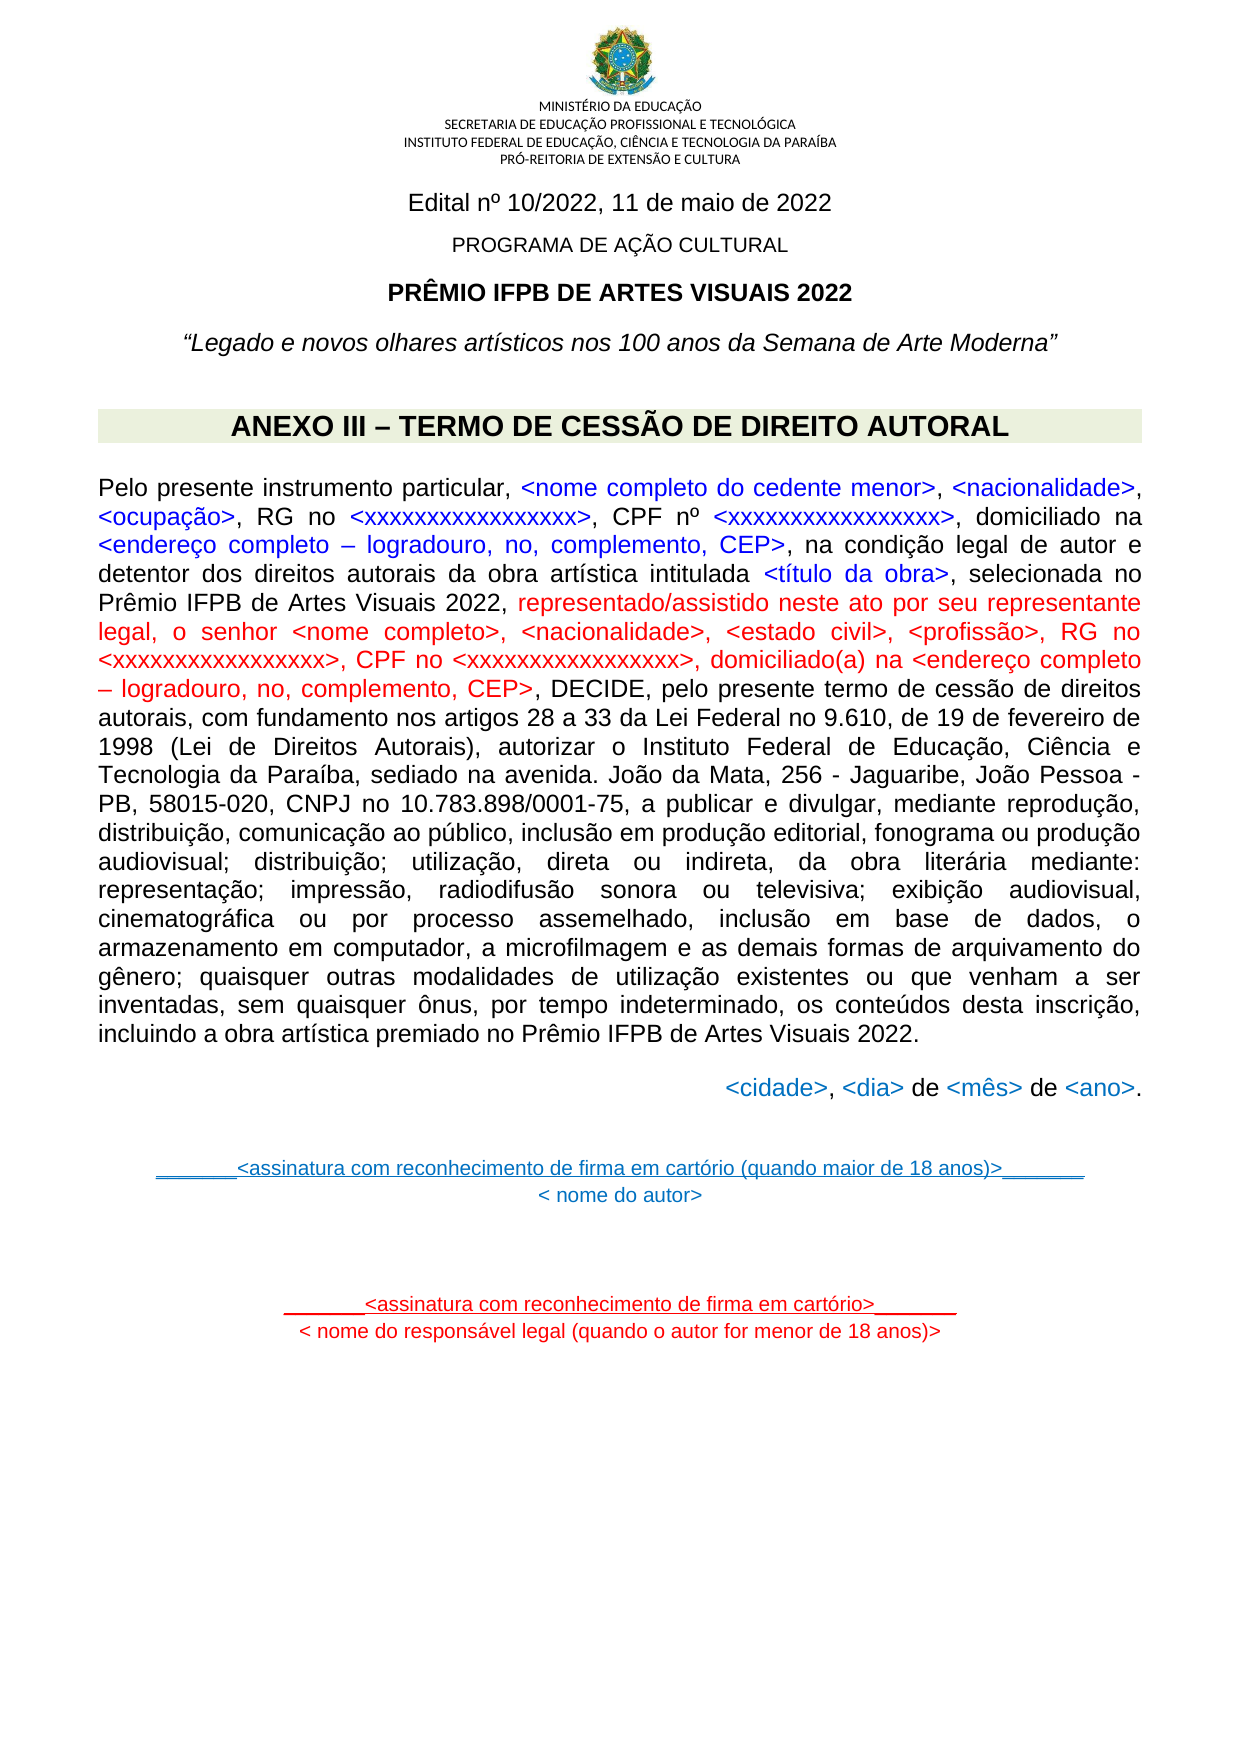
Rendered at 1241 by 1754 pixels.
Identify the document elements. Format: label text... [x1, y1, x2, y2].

text < nome do autor> [98, 1183, 1142, 1207]
text ANEXO III – TERMO DE CESSÃO DE DIREITO AUTORAL [98, 409, 1142, 443]
text PRÊMIO IFPB DE ARTES VISUAIS 2022 [98, 278, 1142, 307]
text Edital nº 10/2022, 11 de maio de 2022 [98, 188, 1142, 216]
text PROGRAMA DE AÇÃO CULTURAL [98, 233, 1142, 257]
text _______<assinatura com reconhecimento de firma em cartório (quando maior de 18 anos)>_______ [98, 1155, 1142, 1179]
text < nome do responsável legal (quando o autor for menor de 18 anos)> [98, 1319, 1142, 1343]
text ​Pelo presente instrumento particular, <nome completo do cedente menor>, <nacionalidade>, <ocupação>, RG no <xxxxxxxxxxxxxxxxx>, CPF nº <xxxxxxxxxxxxxxxxx>, domiciliado na <endereço completo – logradouro, no, complemento, CEP>, na condição legal de autor e detentor dos direitos autorais da obra artística intitulada <título da obra>, selecionada no Prêmio IFPB de Artes Visuais 2022, representado/assistido neste ato por seu representante legal, o senhor <nome completo>, <nacionalidade>, <estado civil>, <profissão>, RG no <xxxxxxxxxxxxxxxxx>, CPF no <xxxxxxxxxxxxxxxxx>, domiciliado(a) na <endereço completo – logradouro, no, complemento, CEP>, DECIDE, pelo presente termo de cessão de direitos autorais, com fundamento nos artigos 28 a 33 da Lei Federal no 9.610, de 19 de fevereiro de 1998 (Lei de Direitos Autorais), autorizar o Instituto Federal de Educação, Ciência e Tecnologia da Paraíba, sediado na avenida. João da Mata, 256 - Jaguaribe, João Pessoa - PB, 58015-020, CNPJ no 10.783.898/0001-75, a publicar e divulgar, mediante reprodução, distribuição, comunicação ao público, inclusão em produção editorial, fonograma ou produção audiovisual; distribuição; utilização, direta ou indireta, da obra literária mediante: representação; impressão, radiodifusão sonora ou televisiva; exibição audiovisual, cinematográfica ou por processo assemelhado, inclusão em base de dados, o armazenamento em computador, a microfilmagem e as demais formas de arquivamento do gênero; quaisquer outras modalidades de utilização existentes ou que venham a ser inventadas, sem quaisquer ônus, por tempo indeterminado, os conteúdos desta inscrição, incluindo a obra artística premiado no Prêmio IFPB de Artes Visuais 2022. [98, 473, 1142, 1048]
text _______<assinatura com reconhecimento de firma em cartório>_______ [98, 1292, 1142, 1316]
picture [586, 25, 658, 97]
text “Legado e novos olhares artísticos nos 100 anos da Semana de Arte Moderna” [98, 327, 1142, 356]
text <cidade>, <dia> de <mês> de <ano>. [98, 1073, 1142, 1102]
